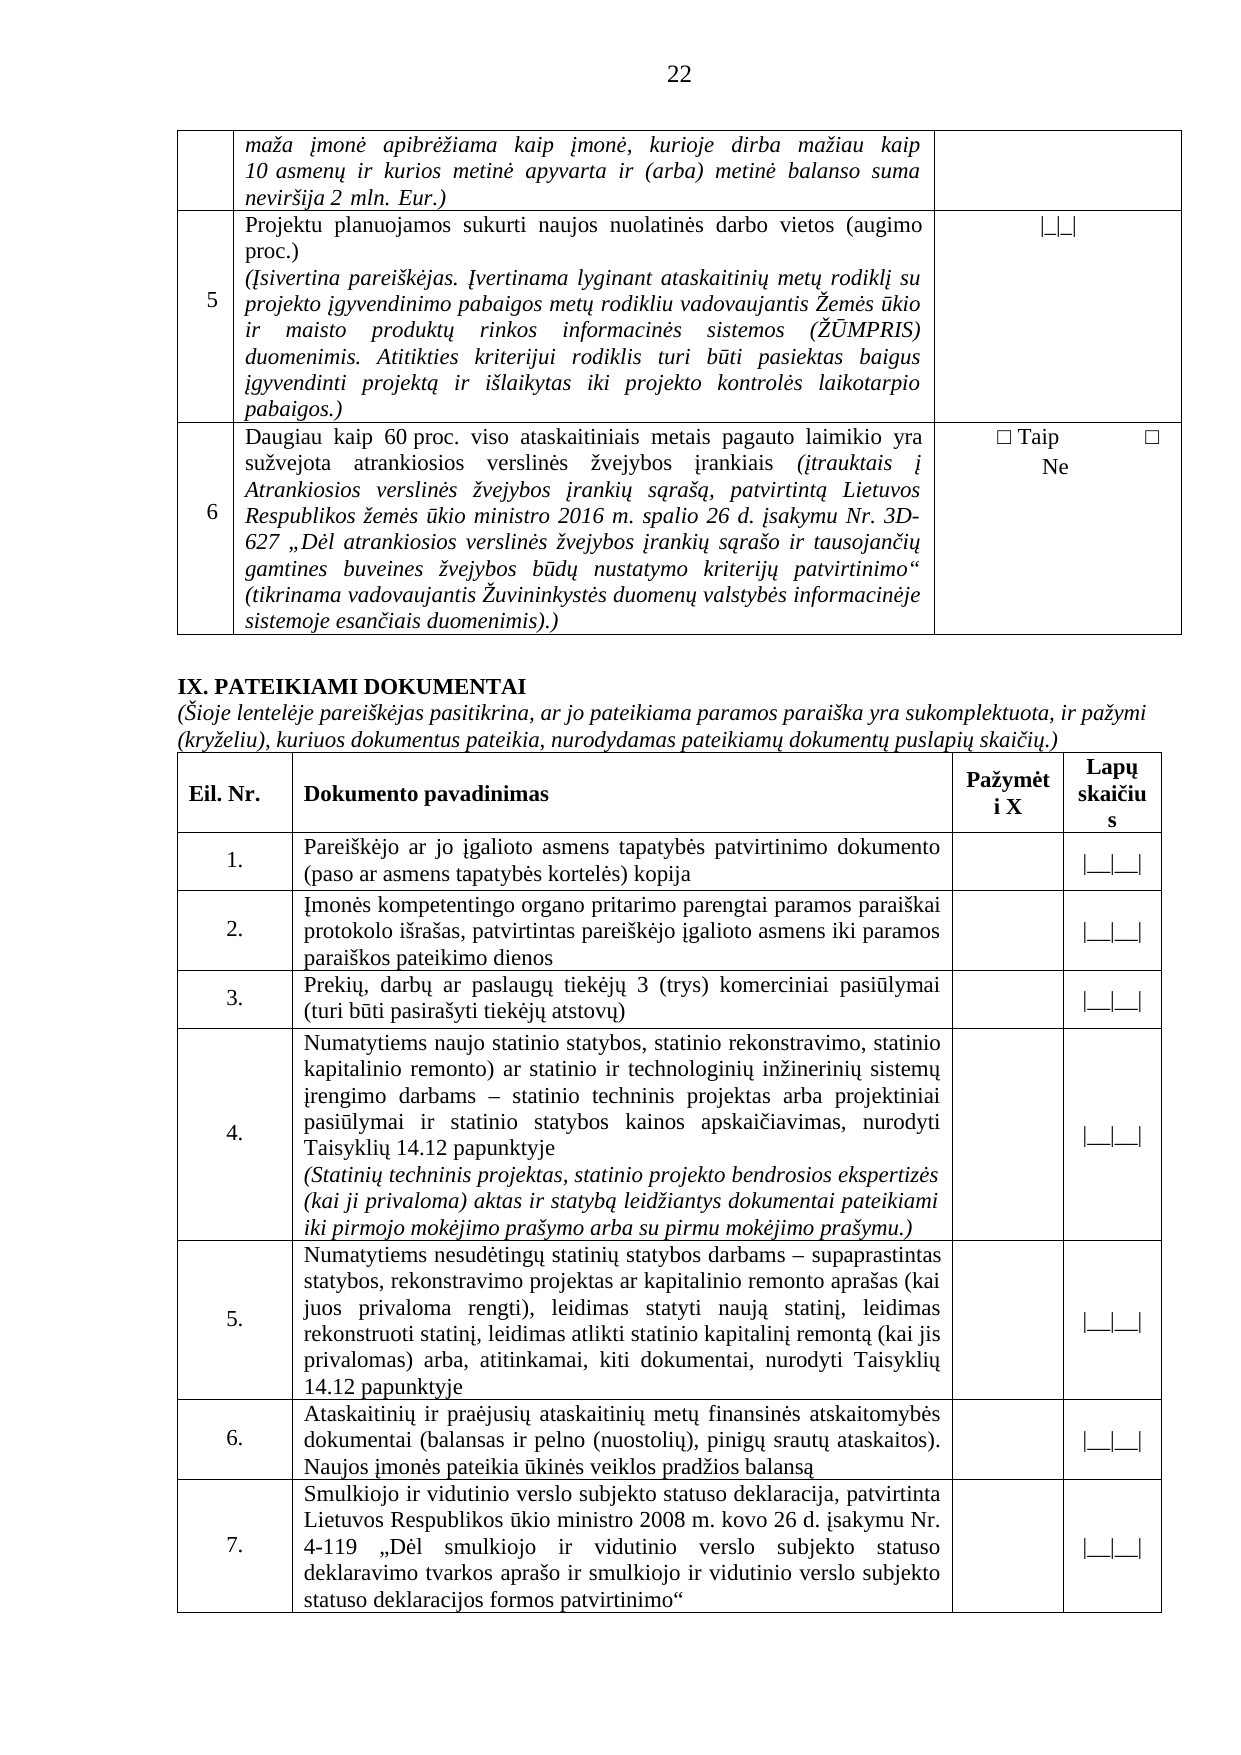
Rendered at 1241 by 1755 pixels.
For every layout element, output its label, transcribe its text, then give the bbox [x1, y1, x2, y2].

table_cell Projektu planuojamos sukurti naujos nuolatinės darbo vietos (augimo proc.) (Įsivertina pareiškėjas. Įvertinama lyginant ataskaitinių metų rodiklį su projekto įgyvendinimo pabaigos metų rodikliu vadovaujantis Žemės ūkio ir maisto produktų rinkos informacinės sistemos (ŽŪMPRIS) duomenimis. Atitikties kriterijui rodiklis turi būti pasiektas baigus įgyvendinti projektą ir išlaikytas iki projekto kontrolės laikotarpio pabaigos.) [234, 211, 934, 422]
table_cell [953, 1029, 1063, 1240]
table_cell [953, 1241, 1063, 1399]
table_header Pažymėti X [953, 753, 1063, 832]
table_cell 5. [178, 1241, 292, 1399]
table_cell |__|__| [1064, 1480, 1161, 1612]
table_cell 3. [178, 971, 292, 1028]
table_cell [953, 891, 1063, 970]
table_cell |_|_| [935, 211, 1181, 422]
table_cell 2. [178, 891, 292, 970]
table_cell Įmonės kompetentingo organo pritarimo parengtai paramos paraiškai protokolo išrašas, patvirtintas pareiškėjo įgalioto asmens iki paramos paraiškos pateikimo dienos [293, 891, 952, 970]
table_cell |__|__| [1064, 971, 1161, 1028]
table_header Lapų skaičius [1064, 753, 1161, 832]
table_cell [953, 971, 1063, 1028]
table_cell 7. [178, 1480, 292, 1612]
table_cell □ Taip □ Ne [935, 423, 1181, 634]
table_cell [953, 1480, 1063, 1612]
table_cell Numatytiems nesudėtingų statinių statybos darbams – supaprastintas statybos, rekonstravimo projektas ar kapitalinio remonto aprašas (kai juos privaloma rengti), leidimas statyti naują statinį, leidimas rekonstruoti statinį, leidimas atlikti statinio kapitalinį remontą (kai jis privalomas) arba, atitinkamai, kiti dokumentai, nurodyti Taisyklių 14.12 papunktyje [293, 1241, 952, 1399]
table_cell 1. [178, 833, 292, 890]
table_cell Prekių, darbų ar paslaugų tiekėjų 3 (trys) komerciniai pasiūlymai (turi būti pasirašyti tiekėjų atstovų) [293, 971, 952, 1028]
table_cell [935, 131, 1181, 210]
table_cell 6. [178, 1400, 292, 1479]
text IX. PATEIKIAMI DOKUMENTAI [177, 673, 1181, 699]
table_header Dokumento pavadinimas [293, 753, 952, 832]
table_cell maža įmonė apibrėžiama kaip įmonė, kurioje dirba mažiau kaip 10 asmenų ir kurios metinė apyvarta ir (arba) metinė balanso suma neviršija 2 mln. Eur.) [234, 131, 934, 210]
table_cell Numatytiems naujo statinio statybos, statinio rekonstravimo, statinio kapitalinio remonto) ar statinio ir technologinių inžinerinių sistemų įrengimo darbams – statinio techninis projektas arba projektiniai pasiūlymai ir statinio statybos kainos apskaičiavimas, nurodyti Taisyklių 14.12 papunktyje (Statinių techninis projektas, statinio projekto bendrosios ekspertizės (kai ji privaloma) aktas ir statybą leidžiantys dokumentai pateikiami iki pirmojo mokėjimo prašymo arba su pirmu mokėjimo prašymu.) [293, 1029, 952, 1240]
table_cell Daugiau kaip 60 proc. viso ataskaitiniais metais pagauto laimikio yra sužvejota atrankiosios verslinės žvejybos įrankiais (įtrauktais į Atrankiosios verslinės žvejybos įrankių sąrašą, patvirtintą Lietuvos Respublikos žemės ūkio ministro 2016 m. spalio 26 d. įsakymu Nr. 3D-627 „Dėl atrankiosios verslinės žvejybos įrankių sąrašo ir tausojančių gamtines buveines žvejybos būdų nustatymo kriterijų patvirtinimo“ (tikrinama vadovaujantis Žuvininkystės duomenų valstybės informacinėje sistemoje esančiais duomenimis).) [234, 423, 934, 634]
table_cell |__|__| [1064, 1400, 1161, 1479]
table_cell |__|__| [1064, 1241, 1161, 1399]
table_cell 5. [178, 211, 233, 422]
table_header Eil. Nr. [178, 753, 292, 832]
table_cell |__|__| [1064, 1029, 1161, 1240]
table_cell [953, 833, 1063, 890]
table_cell |__|__| [1064, 891, 1161, 970]
table_cell 4. [178, 131, 233, 210]
table_cell Ataskaitinių ir praėjusių ataskaitinių metų finansinės atskaitomybės dokumentai (balansas ir pelno (nuostolių), pinigų srautų ataskaitos). Naujos įmonės pateikia ūkinės veiklos pradžios balansą [293, 1400, 952, 1479]
text (Šioje lentelėje pareiškėjas pasitikrina, ar jo pateikiama paramos paraiška yra sukomplektuota, ir pažymi (kryželiu), kuriuos dokumentus pateikia, nurodydamas pateikiamų dokumentų puslapių skaičių.) [177, 699, 1181, 752]
table_cell 6. [178, 423, 233, 634]
table_cell Pareiškėjo ar jo įgalioto asmens tapatybės patvirtinimo dokumento (paso ar asmens tapatybės kortelės) kopija [293, 833, 952, 890]
table_cell [953, 1400, 1063, 1479]
table_cell |__|__| [1064, 833, 1161, 890]
table_cell 4. [178, 1029, 292, 1240]
table_cell Smulkiojo ir vidutinio verslo subjekto statuso deklaracija, patvirtinta Lietuvos Respublikos ūkio ministro 2008 m. kovo 26 d. įsakymu Nr. 4-119 „Dėl smulkiojo ir vidutinio verslo subjekto statuso deklaravimo tvarkos aprašo ir smulkiojo ir vidutinio verslo subjekto statuso deklaracijos formos patvirtinimo“ [293, 1480, 952, 1612]
